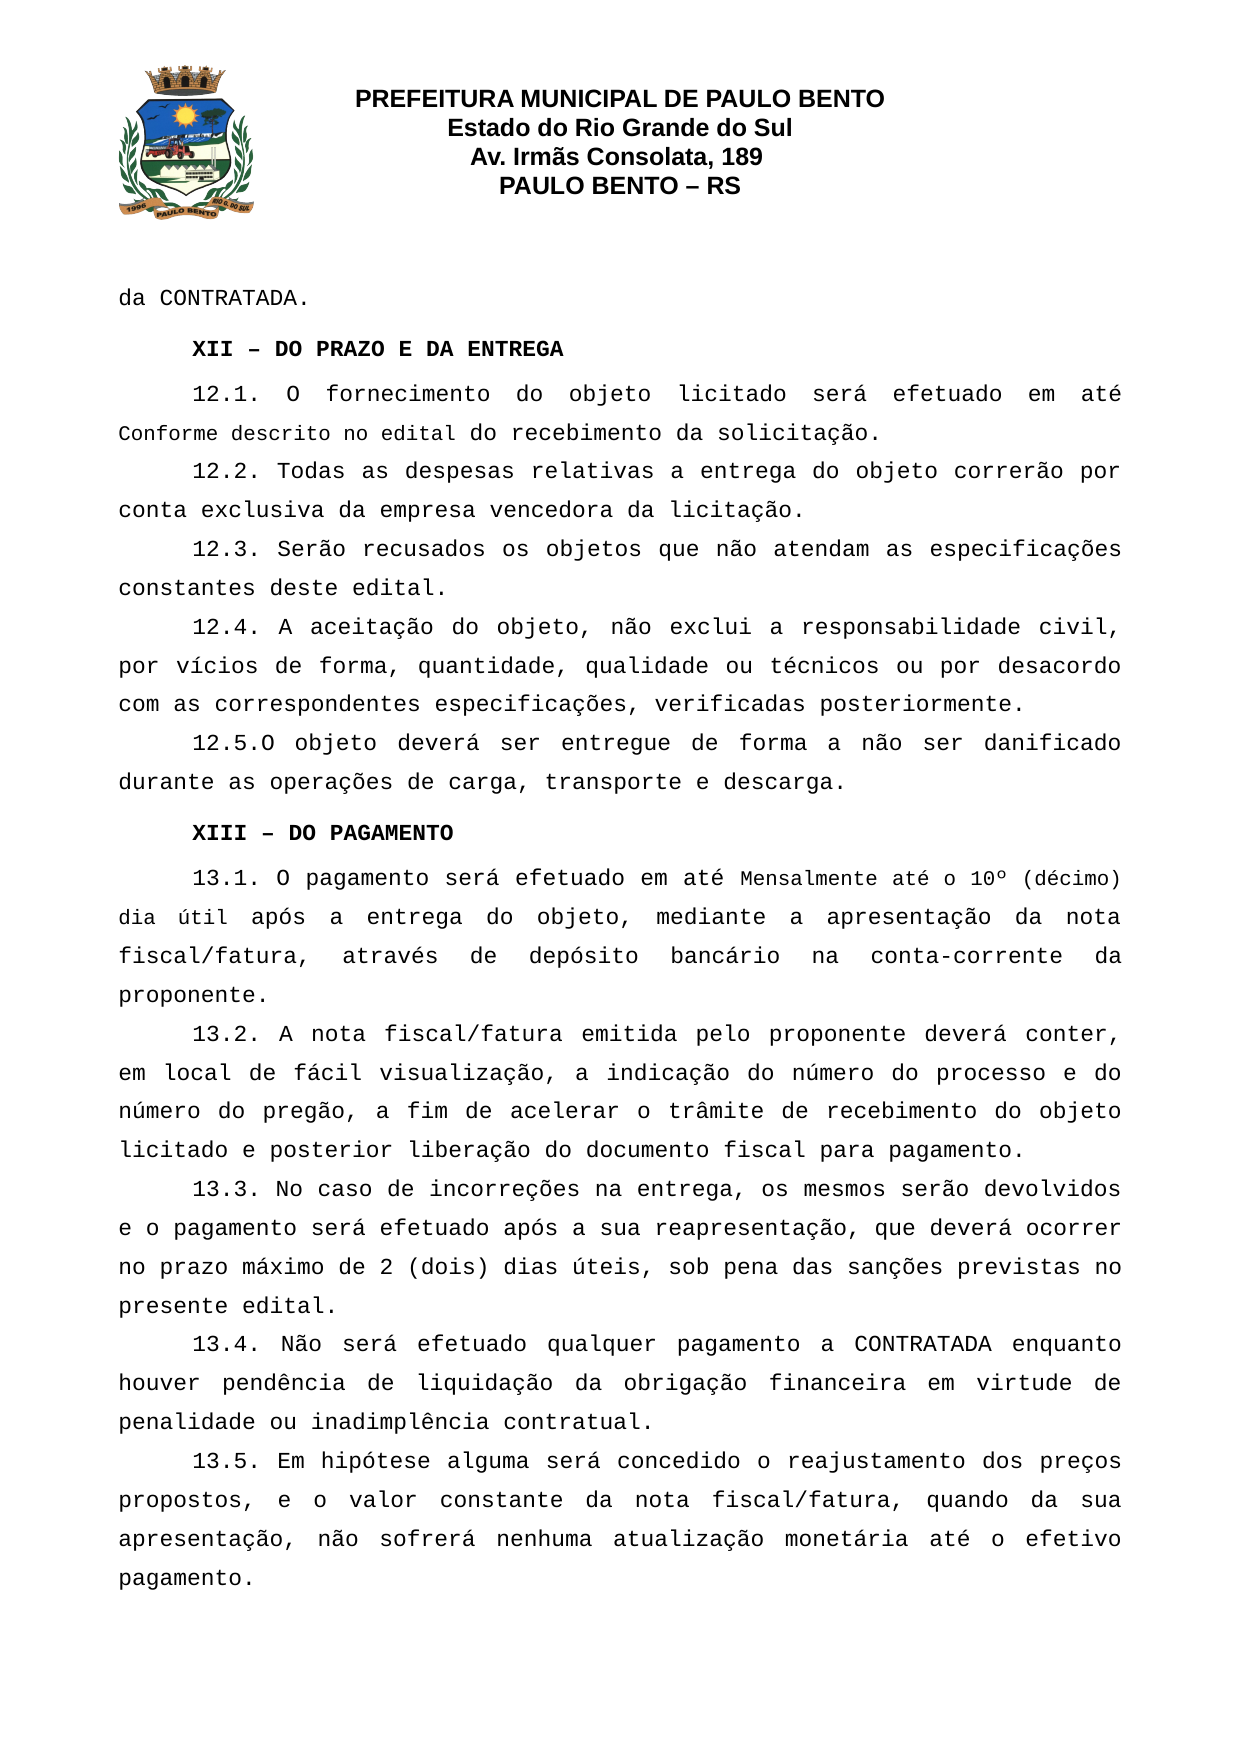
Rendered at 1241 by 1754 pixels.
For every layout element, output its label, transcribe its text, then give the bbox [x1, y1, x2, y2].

text 12.1. O fornecimento do objeto licitado será efetuado em até Conforme descrito no edital do recebimento da solicitação. [118, 382, 1122, 447]
picture [118, 65, 254, 220]
text 13.2. A nota fiscal/fatura emitida pelo proponente deverá conter, em local de fácil visualização, a indicação do número do processo e do número do pregão, a fim de acelerar o trâmite de recebimento do objeto licitado e posterior liberação do documento fiscal para pagamento. [118, 1022, 1122, 1164]
text 12.5.O objeto deverá ser entregue de forma a não ser danificado durante as operações de carga, transporte e descarga. [118, 732, 1122, 796]
text da CONTRATADA. [118, 286, 1122, 312]
text 12.4. A aceitação do objeto, não exclui a responsabilidade civil, por vícios de forma, quantidade, qualidade ou técnicos ou por desacordo com as correspondentes especificações, verificadas posteriormente. [118, 615, 1122, 719]
text 13.4. Não será efetuado qualquer pagamento a CONTRATADA enquanto houver pendência de liquidação da obrigação financeira em virtude de penalidade ou inadimplência contratual. [118, 1333, 1122, 1436]
text 12.2. Todas as despesas relativas a entrega do objeto correrão por conta exclusiva da empresa vencedora da licitação. [118, 460, 1122, 524]
text 13.5. Em hipótese alguma será concedido o reajustamento dos preços propostos, e o valor constante da nota fiscal/fatura, quando da sua apresentação, não sofrerá nenhuma atualização monetária até o efetivo pagamento. [118, 1449, 1122, 1592]
text XII – DO PRAZO E DA ENTREGA [118, 337, 1122, 363]
text 13.1. O pagamento será efetuado em até Mensalmente até o 10º (décimo) dia útil após a entrega do objeto, mediante a apresentação da nota fiscal/fatura, através de depósito bancário na conta-corrente da proponente. [118, 867, 1122, 1009]
text 13.3. No caso de incorreções na entrega, os mesmos serão devolvidos e o pagamento será efetuado após a sua reapresentação, que deverá ocorrer no prazo máximo de 2 (dois) dias úteis, sob pena das sanções previstas no presente edital. [118, 1177, 1122, 1320]
text 12.3. Serão recusados os objetos que não atendam as especificações constantes deste edital. [118, 537, 1122, 602]
text XIII – DO PAGAMENTO [118, 822, 1122, 848]
